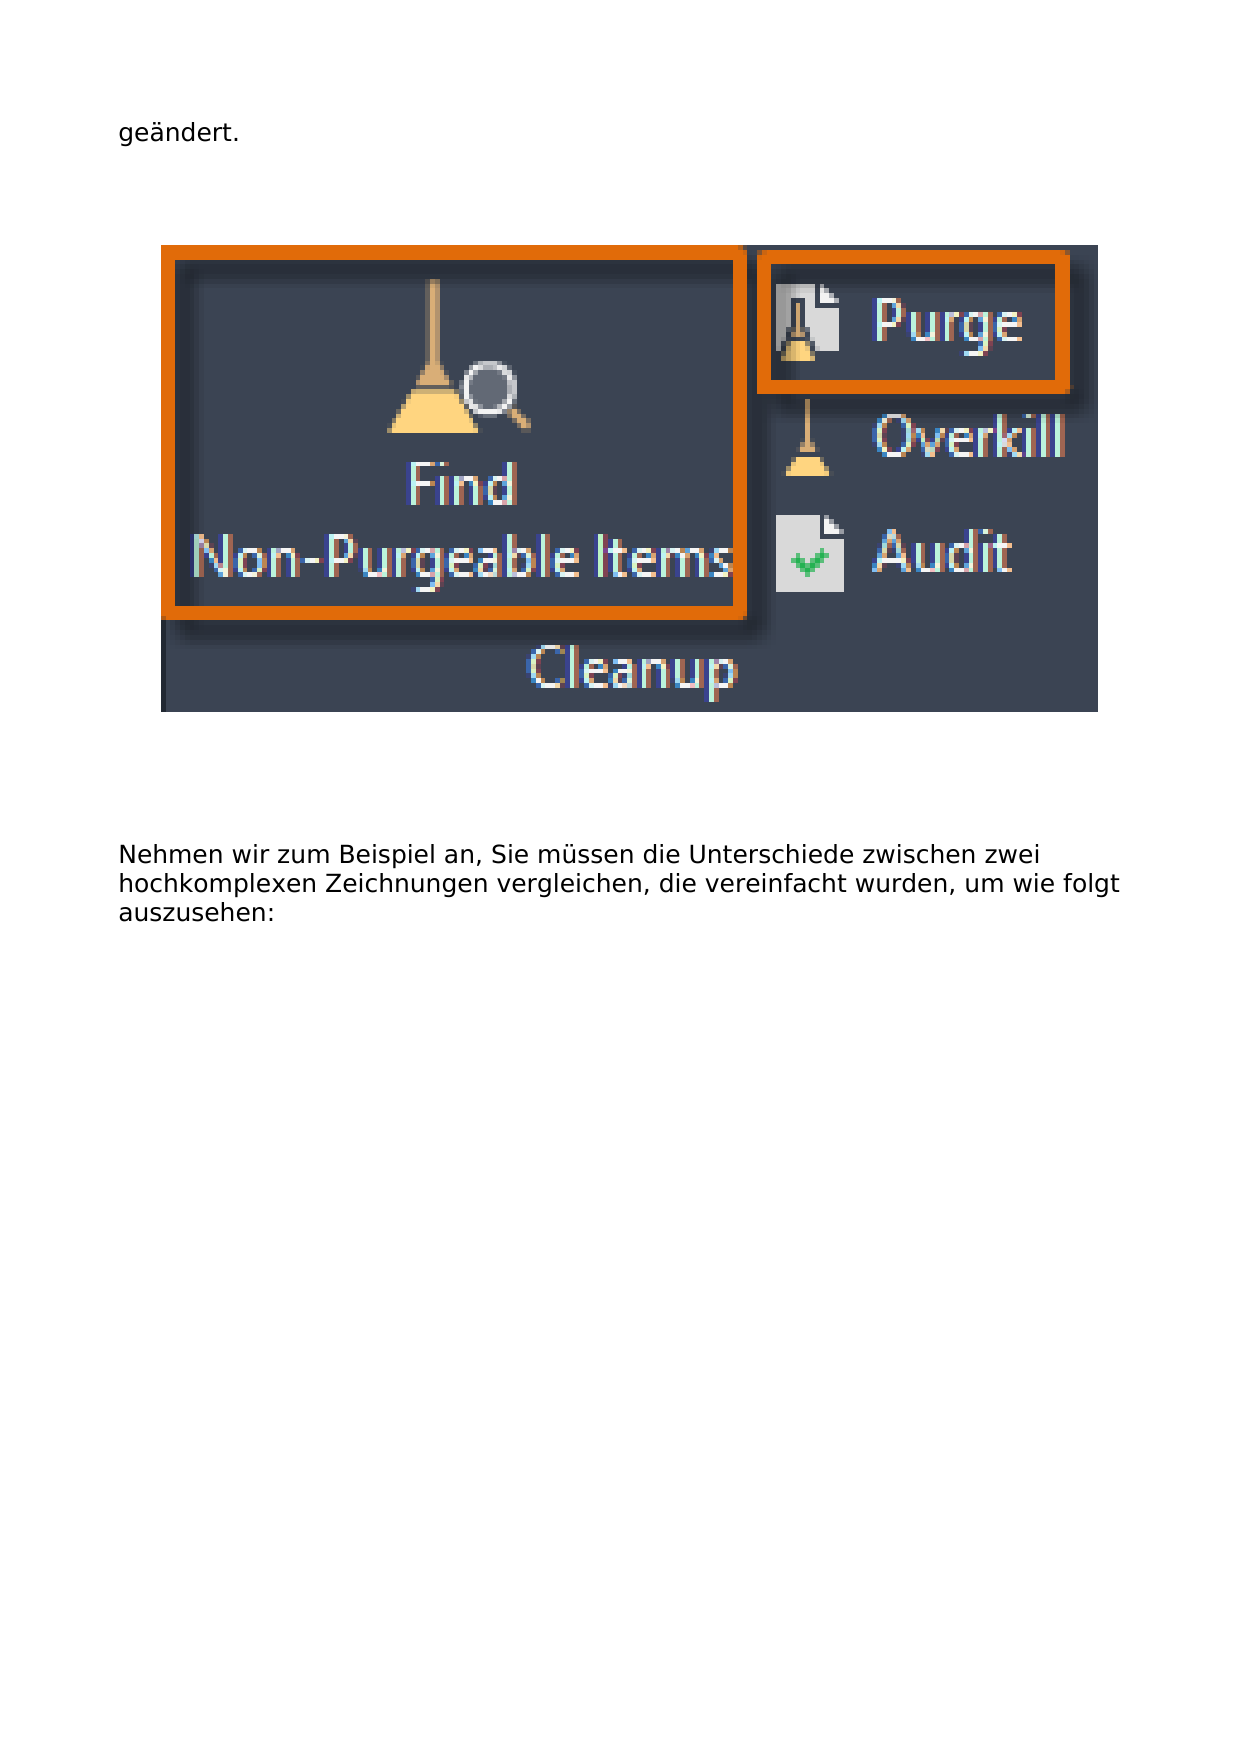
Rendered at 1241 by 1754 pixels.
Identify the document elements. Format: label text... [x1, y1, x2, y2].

text Nehmen wir zum Beispiel an, Sie müssen die Unterschiede zwischen zwei hochkomplexen Zeichnungen vergleichen, die vereinfacht wurden, um wie folgt auszusehen: [118, 840, 1122, 928]
picture [118, 159, 1123, 799]
text geändert. [118, 118, 1122, 147]
